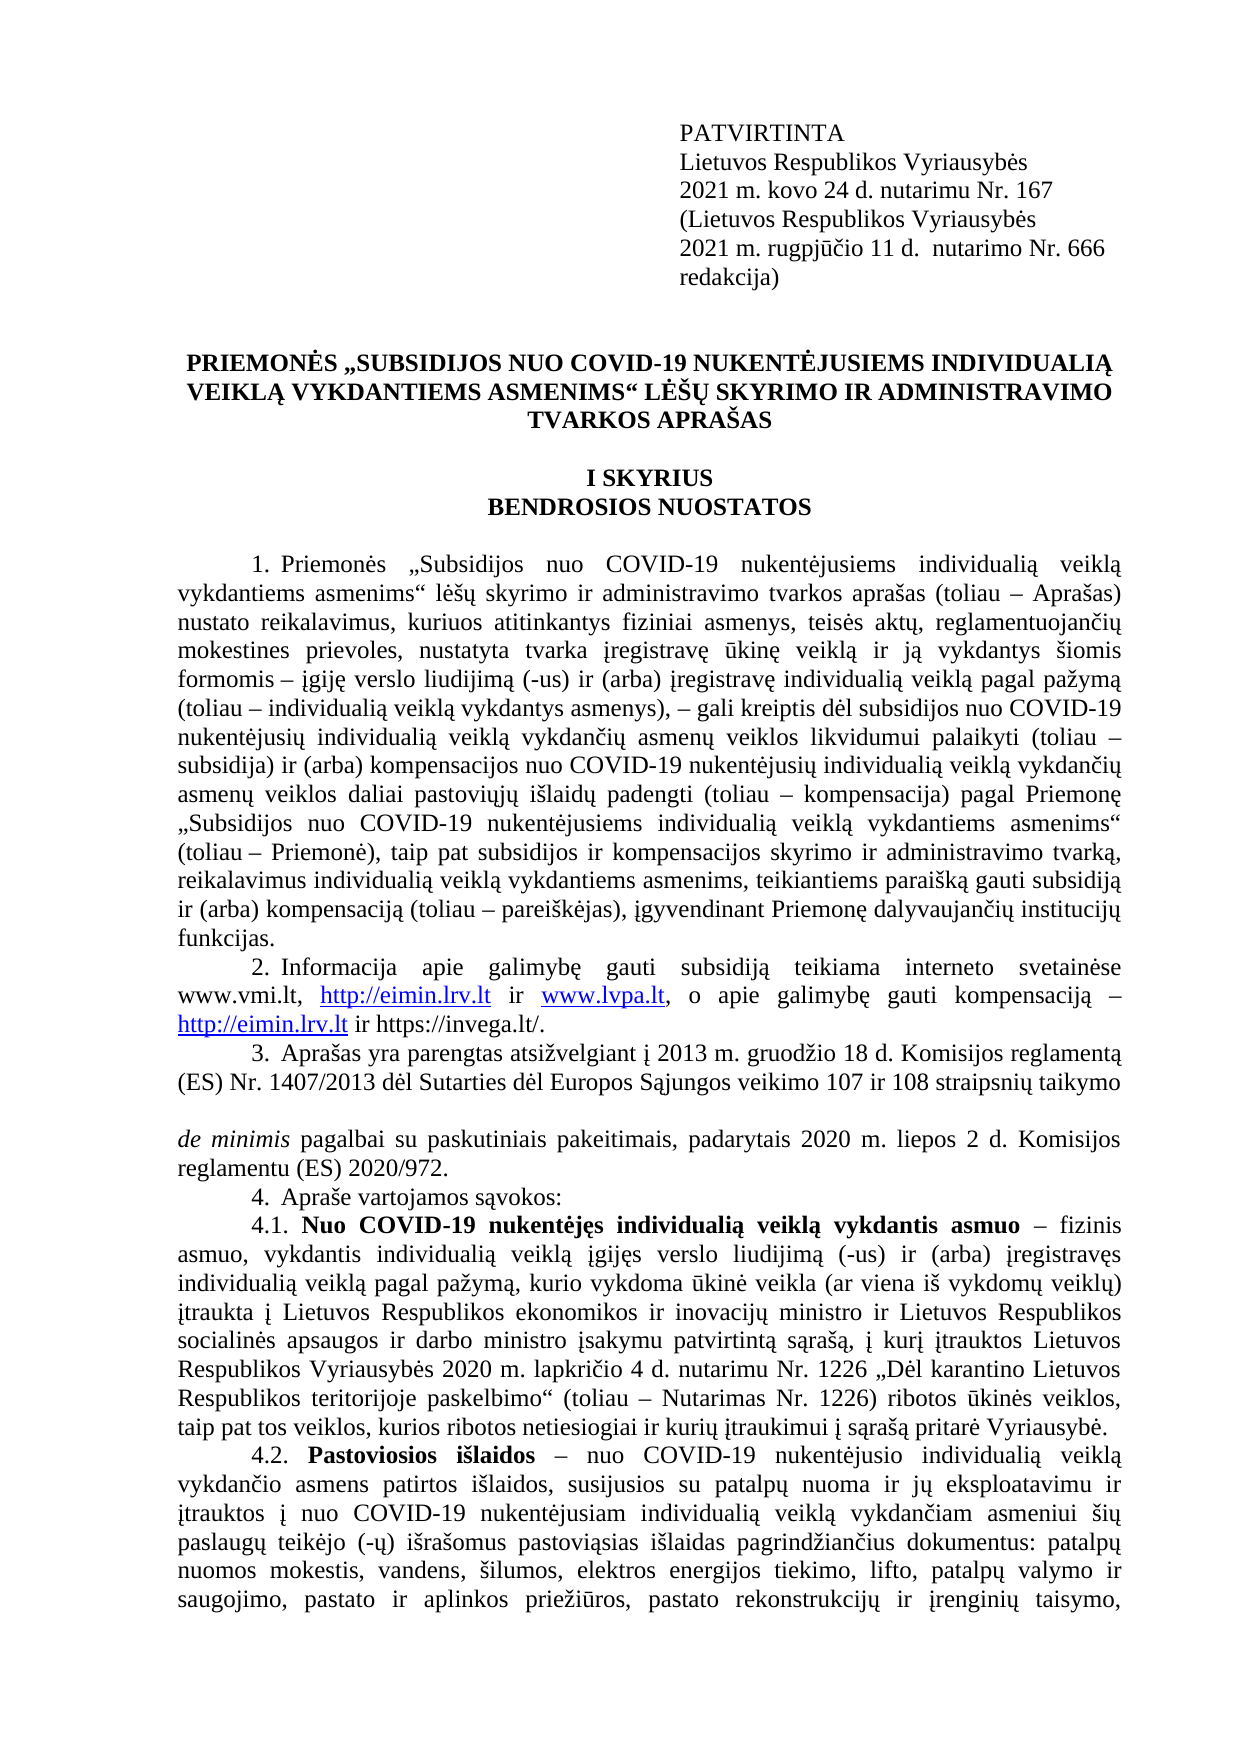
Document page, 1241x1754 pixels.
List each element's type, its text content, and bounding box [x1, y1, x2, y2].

text 4. Apraše vartojamos sąvokos: [177, 1182, 1122, 1211]
text 3. Aprašas yra parengtas atsižvelgiant į 2013 m. gruodžio 18 d. Komisijos reglamentą (ES) Nr. 1407/2013 dėl Sutarties dėl Europos Sąjungos veikimo 107 ir 108 straipsnių taikymo de minimis pagalbai su paskutiniais pakeitimais, padarytais 2020 m. liepos 2 d. Komisijos reglamentu (ES) 2020/972. [177, 1038, 1122, 1182]
text 2. Informacija apie galimybę gauti subsidiją teikiama interneto svetainėse www.vmi.lt, http://eimin.lrv.lt ir www.lvpa.lt, o apie galimybę gauti kompensaciją – http://eimin.lrv.lt ir https://invega.lt/. [177, 952, 1122, 1038]
text BENDROSIOS NUOSTATOS [177, 492, 1122, 521]
text I SKYRIUS [177, 463, 1122, 492]
text 4.1. Nuo COVID-19 nukentėjęs individualią veiklą vykdantis asmuo – fizinis asmuo, vykdantis individualią veiklą įgijęs verslo liudijimą (-us) ir (arba) įregistravęs individualią veiklą pagal pažymą, kurio vykdoma ūkinė veikla (ar viena iš vykdomų veiklų) įtraukta į Lietuvos Respublikos ekonomikos ir inovacijų ministro ir Lietuvos Respublikos socialinės apsaugos ir darbo ministro įsakymu patvirtintą sąrašą, į kurį įtrauktos Lietuvos Respublikos Vyriausybės 2020 m. lapkričio 4 d. nutarimu Nr. 1226 „Dėl karantino Lietuvos Respublikos teritorijoje paskelbimo“ (toliau – Nutarimas Nr. 1226) ribotos ūkinės veiklos, taip pat tos veiklos, kurios ribotos netiesiogiai ir kurių įtraukimui į sąrašą pritarė Vyriausybė. [177, 1211, 1122, 1441]
text 1. Priemonės „Subsidijos nuo COVID-19 nukentėjusiems individualią veiklą vykdantiems asmenims“ lėšų skyrimo ir administravimo tvarkos aprašas (toliau – Aprašas) nustato reikalavimus, kuriuos atitinkantys fiziniai asmenys, teisės aktų, reglamentuojančių mokestines prievoles, nustatyta tvarka įregistravę ūkinę veiklą ir ją vykdantys šiomis formomis – įgiję verslo liudijimą (-us) ir (arba) įregistravę individualią veiklą pagal pažymą (toliau – individualią veiklą vykdantys asmenys), – gali kreiptis dėl subsidijos nuo COVID-19 nukentėjusių individualią veiklą vykdančių asmenų veiklos likvidumui palaikyti (toliau – subsidija) ir (arba) kompensacijos nuo COVID-19 nukentėjusių individualią veiklą vykdančių asmenų veiklos daliai pastoviųjų išlaidų padengti (toliau – kompensacija) pagal Priemonę „Subsidijos nuo COVID-19 nukentėjusiems individualią veiklą vykdantiems asmenims“ (toliau – Priemonė), taip pat subsidijos ir kompensacijos skyrimo ir administravimo tvarką, reikalavimus individualią veiklą vykdantiems asmenims, teikiantiems paraišką gauti subsidiją ir (arba) kompensaciją (toliau – pareiškėjas), įgyvendinant Priemonę dalyvaujančių institucijų funkcijas. [177, 549, 1122, 952]
text (Lietuvos Respublikos Vyriausybės [679, 204, 1122, 233]
text PATVIRTINTA Lietuvos Respublikos Vyriausybės 2021 m. kovo 24 d. nutarimu Nr. 167 [679, 118, 1122, 204]
text 2021 m. rugpjūčio 11 d. nutarimo Nr. 666 redakcija) [679, 233, 1122, 291]
text PRIEMONĖS „SUBSIDIJOS NUO COVID-19 NUKENTĖJUSIEMS INDIVIDUALIĄ VEIKLĄ VYKDANTIEMS ASMENIMS“ LĖŠŲ SKYRIMO IR ADMINISTRAVIMO TVARKOS APRAŠAS [177, 348, 1122, 434]
text 4.2. Pastoviosios išlaidos – nuo COVID-19 nukentėjusio individualią veiklą vykdančio asmens patirtos išlaidos, susijusios su patalpų nuoma ir jų eksploatavimu ir įtrauktos į nuo COVID-19 nukentėjusiam individualią veiklą vykdančiam asmeniui šių paslaugų teikėjo (-ų) išrašomus pastoviąsias išlaidas pagrindžiančius dokumentus: patalpų nuomos mokestis, vandens, šilumos, elektros energijos tiekimo, lifto, patalpų valymo ir saugojimo, pastato ir aplinkos priežiūros, pastato rekonstrukcijų ir įrenginių taisymo, [177, 1441, 1122, 1613]
